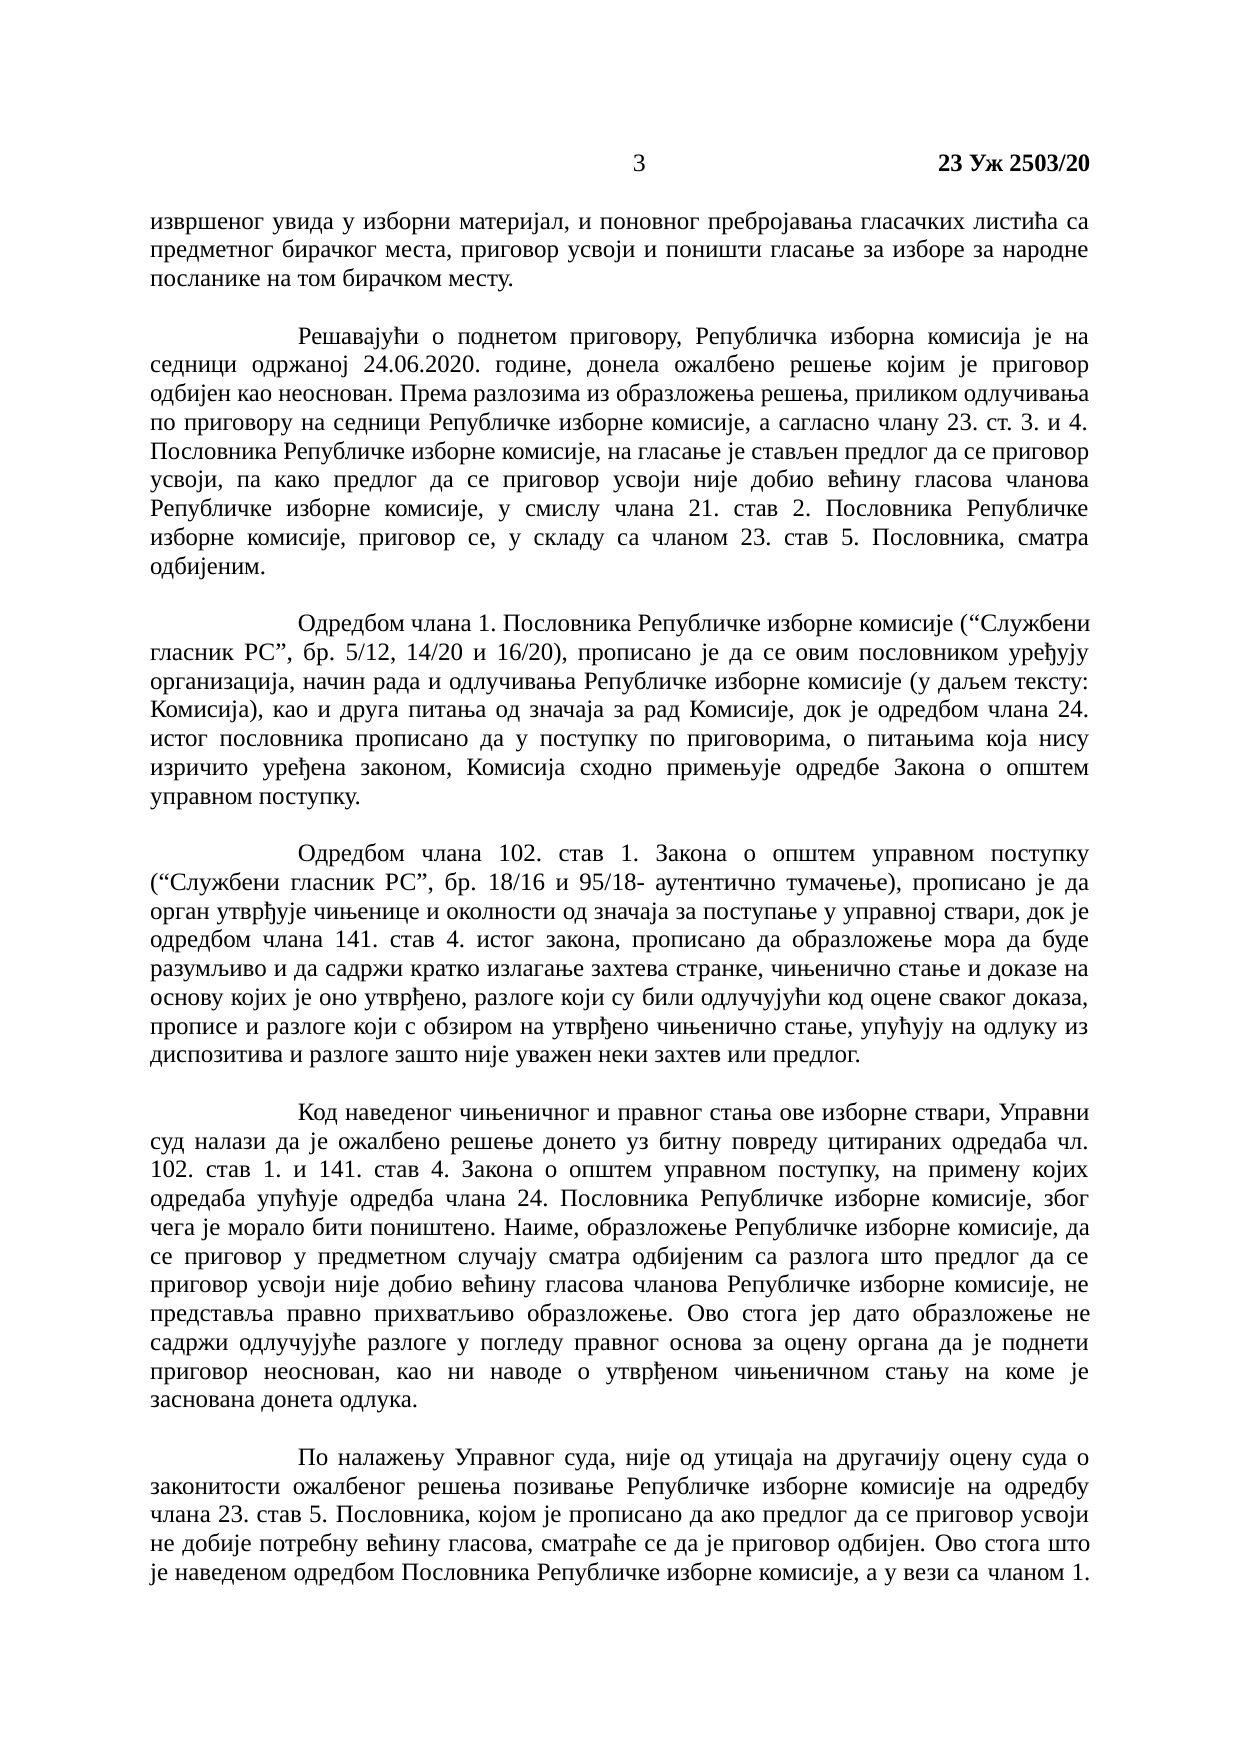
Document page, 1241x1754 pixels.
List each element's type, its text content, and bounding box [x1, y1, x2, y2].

text извршеног увида у изборни материјал, и поновног пребројавања гласачких листића са предметног бирачког места, приговор усвоји и поништи гласање за изборе за народне посланике на том бирачком месту. [150, 206, 1090, 292]
text Решавајући о поднетом приговору, Републичка изборна комисија је на седници одржаној 24.06.2020. године, донела ожалбено решење којим је приговор одбијен као неоснован. Према разлозима из образложења решења, приликом одлучивања по приговору на седници Републичке изборне комисије, а сагласно члану 23. ст. 3. и 4. Пословника Републичке изборне комисије, на гласање је стављен предлог да се приговор усвоји, па како предлог да се приговор усвоји није добио већину гласова чланова Републичке изборне комисије, у смислу члана 21. став 2. Пословника Републичке изборне комисије, приговор се, у складу са чланом 23. став 5. Пословника, сматра одбијеним. [150, 321, 1090, 579]
text По налажењу Управног суда, није од утицаја на другачију оцену суда о законитости ожалбеног решења позивање Републичке изборне комисије на одредбу члана 23. став 5. Пословника, којом је прописано да ако предлог да се приговор усвоји не добије потребну већину гласова, сматраће се да је приговор одбијен. Ово стога што је наведеном одредбом Пословника Републичке изборне комисије, а у вези са чланом 1. [150, 1442, 1090, 1586]
text Одредбом члана 1. Пословника Републичке изборне комисије (“Службени гласник РС”, бр. 5/12, 14/20 и 16/20), прописано је да се овим пословником уређују организација, начин рада и одлучивања Републичке изборне комисије (у даљем тексту: Комисија), као и друга питања од значаја за рад Комисије, док је одредбом члана 24. истог пословника прописано да у поступку по приговорима, о питањима која нису изричито уређена законом, Комисија сходно примењује одредбе Закона о општем управном поступку. [150, 608, 1090, 809]
text Одредбом члана 102. став 1. Закона о општем управном поступку (“Службени гласник РС”, бр. 18/16 и 95/18- аутентично тумачење), прописано је да орган утврђује чињенице и околности од значаја за поступање у управној ствари, док је одредбом члана 141. став 4. истог закона, прописано да образложење мора да буде разумљиво и да садржи кратко излагање захтева странке, чињенично стање и доказе на основу којих је оно утврђено, разлоге који су били одлучујући код оцене сваког доказа, прописе и разлоге који с обзиром на утврђено чињенично стање, упућују на одлуку из диспозитива и разлоге зашто није уважен неки захтев или предлог. [150, 838, 1090, 1068]
text Код наведеног чињеничног и правног стања ове изборне ствари, Управни суд налази да је ожалбено решење донето уз битну повреду цитираних одредаба чл. 102. став 1. и 141. став 4. Закона о општем управном поступку, на примену којих одредаба упућује одредба члана 24. Пословника Републичке изборне комисије, због чега је морало бити поништено. Наиме, образложење Републичке изборне комисије, да се приговор у предметном случају сматра одбијеним са разлога што предлог да се приговор усвоји није добио већину гласова чланова Републичке изборне комисије, не представља правно прихватљиво образложење. Ово стога јер дато образложење не садржи одлучујуће разлоге у погледу правног основа за оцену органа да је поднети приговор неоснован, као ни наводе о утврђеном чињеничном стању на коме је заснована донета одлука. [150, 1097, 1090, 1413]
